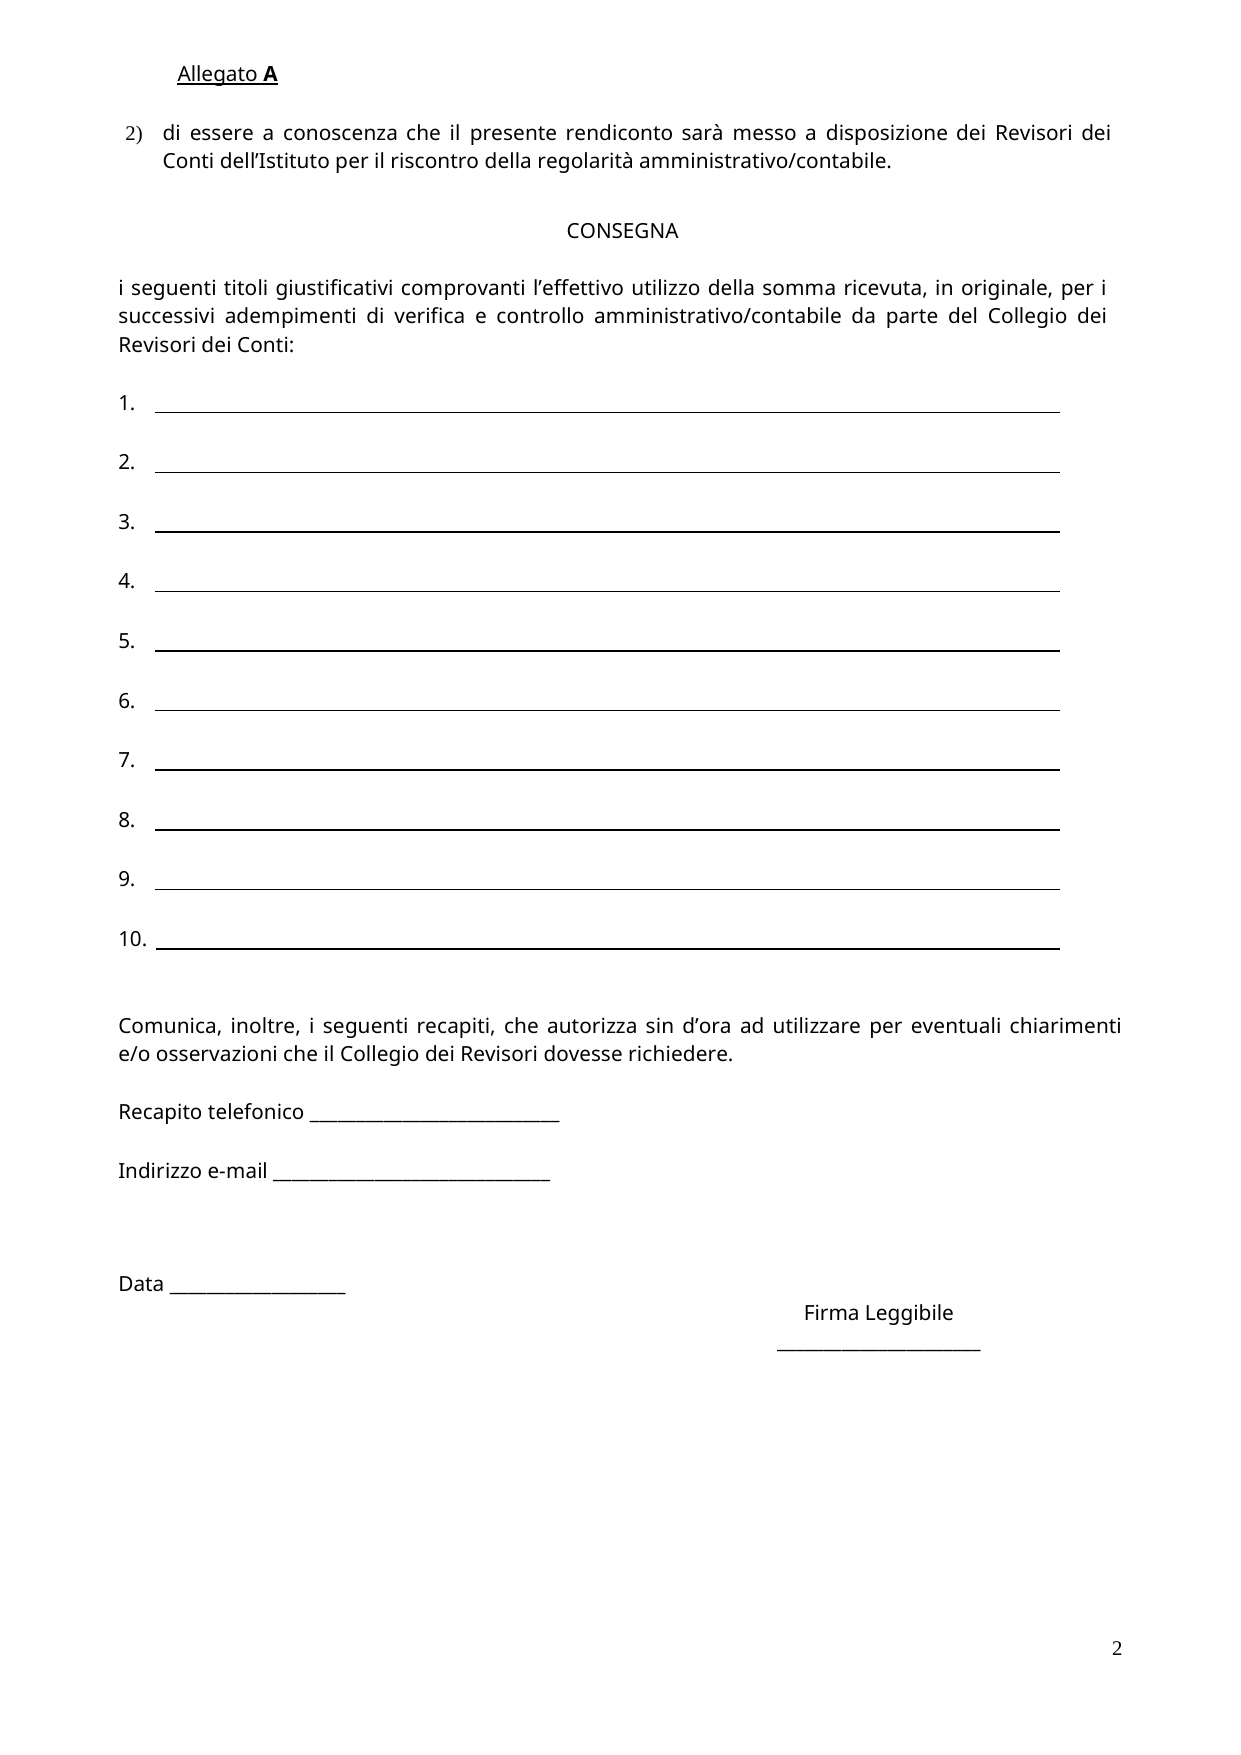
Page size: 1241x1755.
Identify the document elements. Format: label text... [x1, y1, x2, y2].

text Comunica, inoltre, i seguenti recapiti, che autorizza sin d’ora ad utilizzare per eventuali chiarimenti e/o osservazioni che il Collegio dei Revisori dovesse richiedere. [118, 1011, 1122, 1068]
text ______________________ [635, 1326, 1122, 1355]
list di essere a conoscenza che il presente rendiconto sarà messo a disposizione dei Revisori dei Conti dell’Istituto per il riscontro della regolarità amministrativo/contabile. [125, 118, 1112, 175]
text Data ___________________ [118, 1269, 1122, 1298]
text Recapito telefonico ___________________________ [118, 1096, 1122, 1126]
text 7. [118, 744, 1122, 774]
text 3. [118, 506, 1122, 536]
text 8. [118, 804, 1122, 833]
text i seguenti titoli giustificativi comprovanti l’effettivo utilizzo della somma ricevuta, in originale, per i successivi adempimenti di verifica e controllo amministrativo/contabile da parte del Collegio dei Revisori dei Conti: [118, 273, 1107, 358]
text 1. [118, 387, 1122, 416]
text Firma Leggibile [635, 1298, 1122, 1326]
text 5. [118, 625, 1122, 655]
text 4. [118, 565, 1122, 595]
text 6. [118, 684, 1122, 714]
text 2. [118, 446, 1122, 476]
text 10. [118, 923, 1122, 953]
text Indirizzo e-mail ______________________________ [118, 1154, 1122, 1184]
text CONSEGNA [118, 216, 1127, 244]
text 9. [118, 863, 1122, 893]
